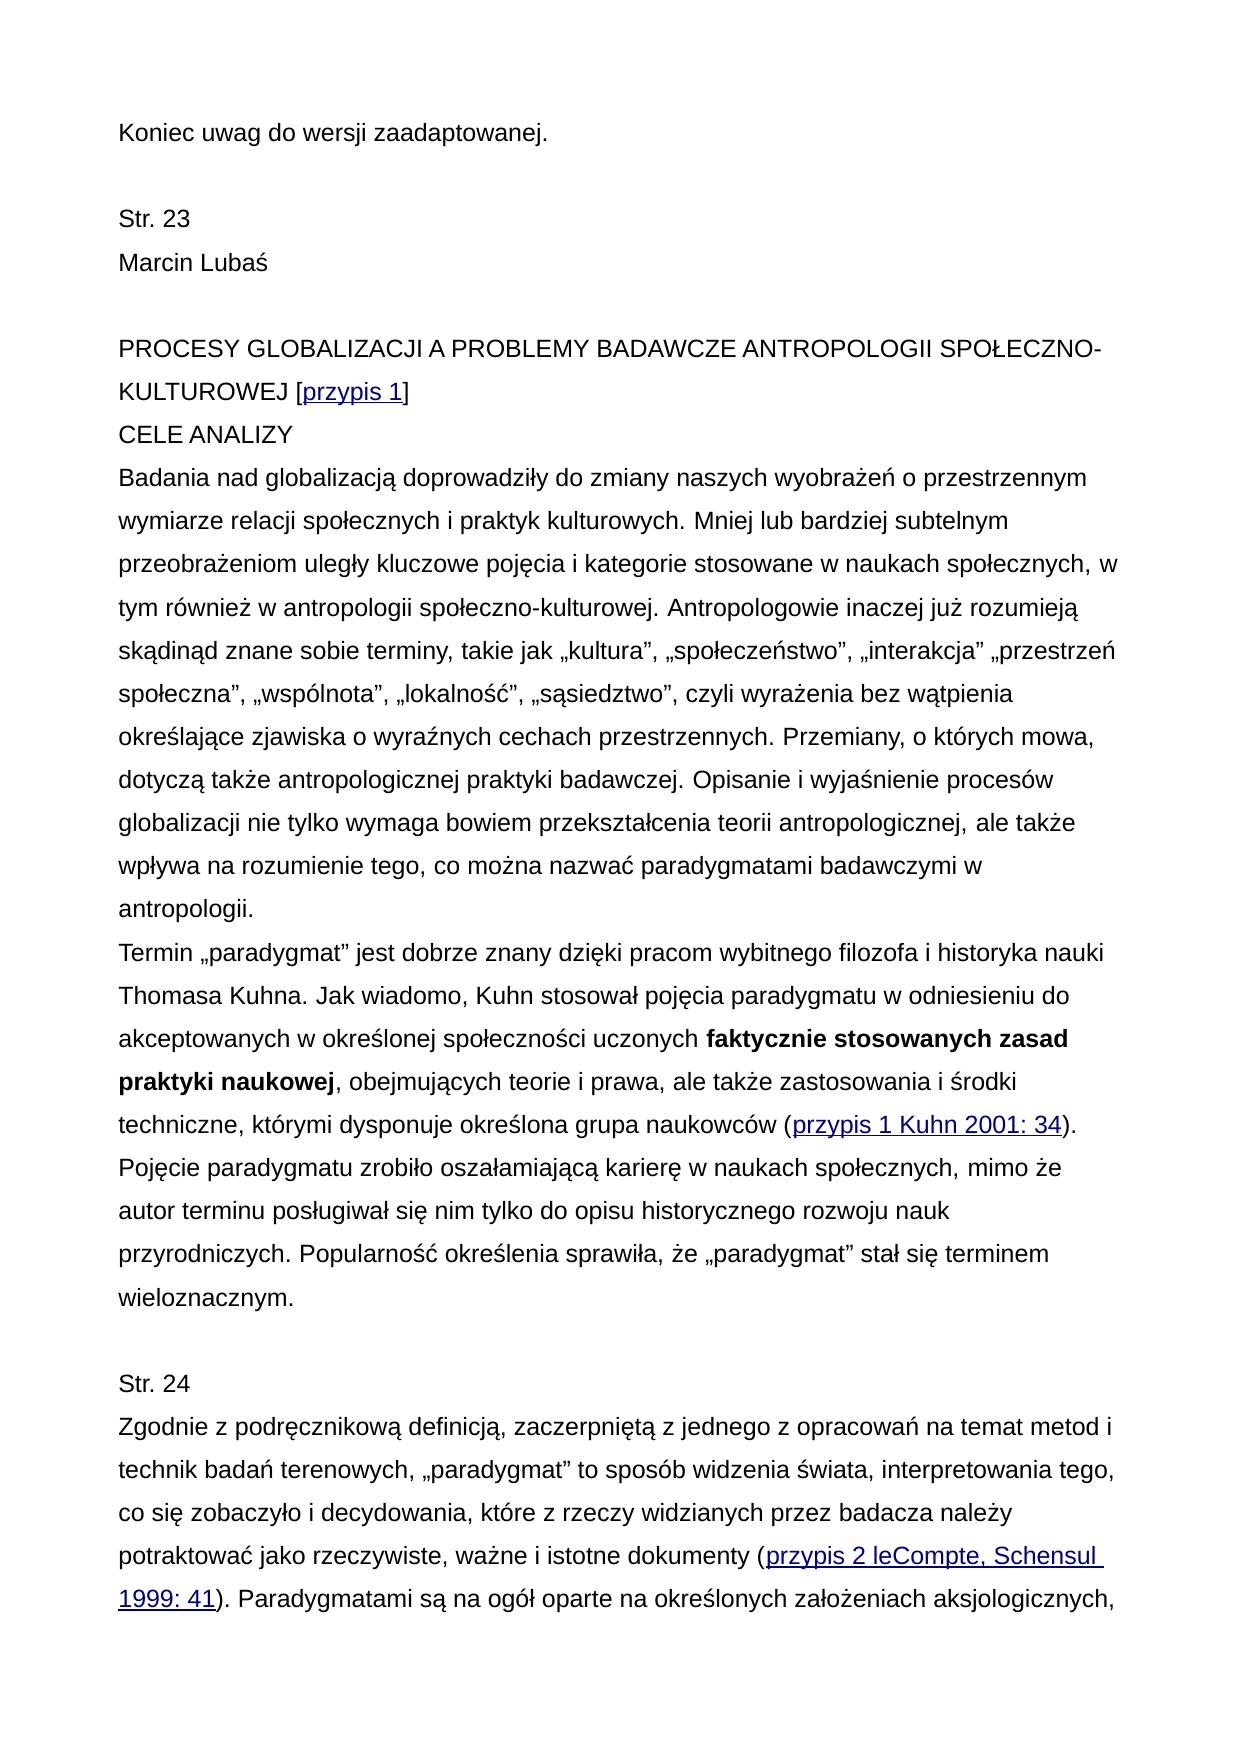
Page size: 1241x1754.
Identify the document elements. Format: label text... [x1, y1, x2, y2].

text Badania nad globalizacją doprowadziły do zmiany naszych wyobrażeń o przestrzennym wymiarze relacji społecznych i praktyk kulturowych. Mniej lub bardziej subtelnym przeobrażeniom uległy kluczowe pojęcia i kategorie stosowane w naukach społecznych, w tym również w antropologii społeczno-kulturowej. Antropologowie inaczej już rozumieją skądinąd znane sobie terminy, takie jak „kultura”, „społeczeństwo”, „interakcja” „przestrzeń społeczna”, „wspólnota”, „lokalność”, „sąsiedztwo”, czyli wyrażenia bez wątpienia określające zjawiska o wyraźnych cechach przestrzennych. Przemiany, o których mowa, dotyczą także antropologicznej praktyki badawczej. Opisanie i wyjaśnienie procesów globalizacji nie tylko wymaga bowiem przekształcenia teorii antropologicznej, ale także wpływa na rozumienie tego, co można nazwać paradygmatami badawczymi w antropologii. [118, 463, 1122, 923]
text Termin „paradygmat” jest dobrze znany dzięki pracom wybitnego filozofa i historyka nauki Thomasa Kuhna. Jak wiadomo, Kuhn stosował pojęcia paradygmatu w odniesieniu do akceptowanych w określonej społeczności uczonych faktycznie stosowanych zasad praktyki naukowej, obejmujących teorie i prawa, ale także zastosowania i środki techniczne, którymi dysponuje określona grupa naukowców (przypis 1 Kuhn 2001: 34). Pojęcie paradygmatu zrobiło oszałamiającą karierę w naukach społecznych, mimo że autor terminu posługiwał się nim tylko do opisu historycznego rozwoju nauk przyrodniczych. Popularność określenia sprawiła, że „paradygmat” stał się terminem wieloznacznym. [118, 937, 1122, 1311]
text Zgodnie z podręcznikową definicją, zaczerpniętą z jednego z opracowań na temat metod i technik badań terenowych, „paradygmat” to sposób widzenia świata, interpretowania tego, co się zobaczyło i decydowania, które z rzeczy widzianych przez badacza należy potraktować jako rzeczywiste, ważne i istotne dokumenty (przypis 2 leCompte, Schensul 1999: 41). Paradygmatami są na ogół oparte na określonych założeniach aksjologicznych, [118, 1412, 1122, 1613]
text Marcin Lubaś [118, 247, 1122, 276]
subtitle PROCESY GLOBALIZACJI A PROBLEMY BADAWCZE ANTROPOLOGII SPOŁECZNO-KULTUROWEJ [przypis 1] [118, 334, 1122, 406]
subtitle CELE ANALIZY [118, 420, 1122, 449]
text Str. 24 [118, 1369, 1122, 1397]
text Koniec uwag do wersji zaadaptowanej. [118, 118, 1122, 147]
text Str. 23 [118, 204, 1122, 233]
